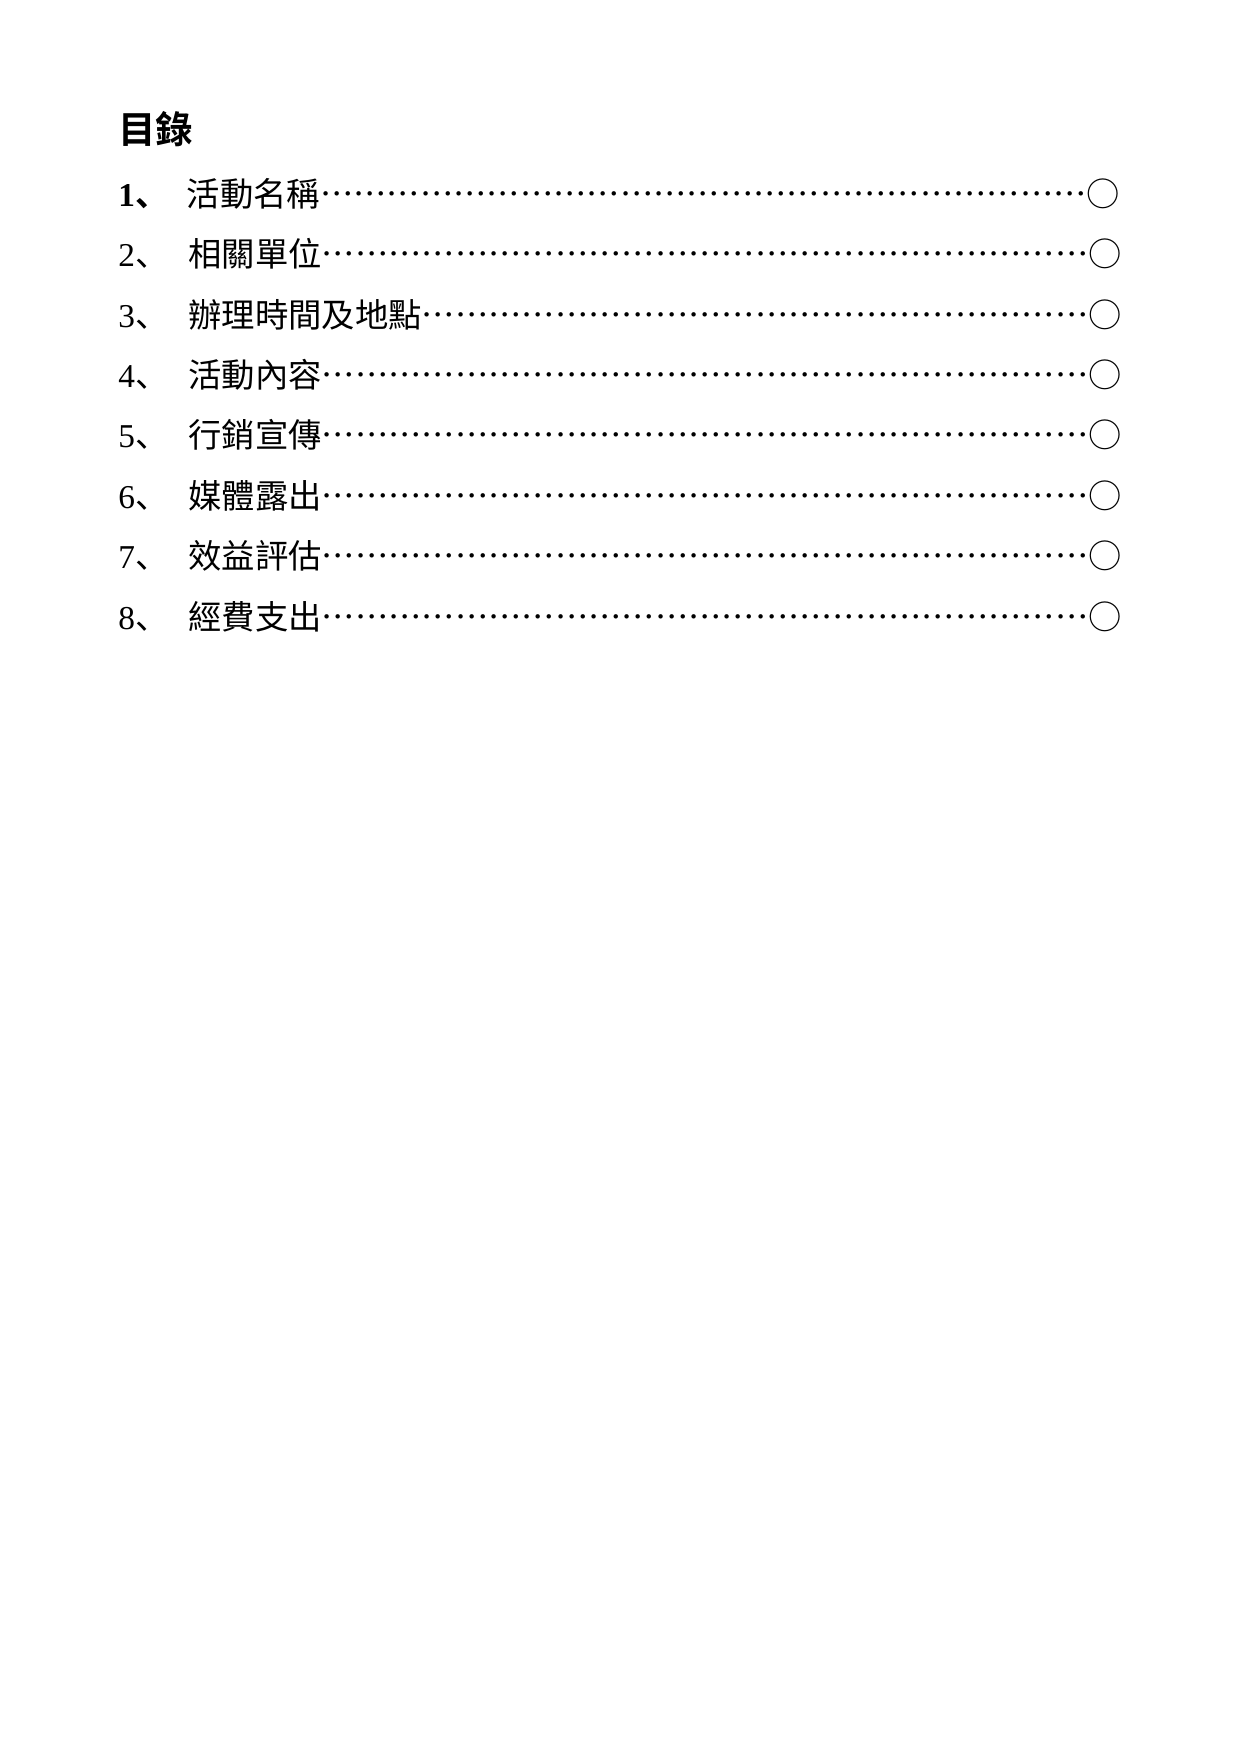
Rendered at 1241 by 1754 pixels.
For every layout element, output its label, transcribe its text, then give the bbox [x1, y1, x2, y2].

list 相關單位……………………………………………………………○ [118, 233, 1122, 275]
text 目錄 [118, 100, 1122, 154]
list 行銷宣傳……………………………………………………………○ [118, 414, 1122, 456]
list 效益評估……………………………………………………………○ [118, 535, 1122, 577]
list 辦理時間及地點……………………………………………………○ [118, 294, 1122, 335]
list 媒體露出……………………………………………………………○ [118, 475, 1122, 517]
list 活動內容……………………………………………………………○ [118, 354, 1122, 396]
list 經費支出……………………………………………………………○ [118, 596, 1122, 637]
list 活動名稱……………………………………………………………○ [118, 173, 1122, 214]
